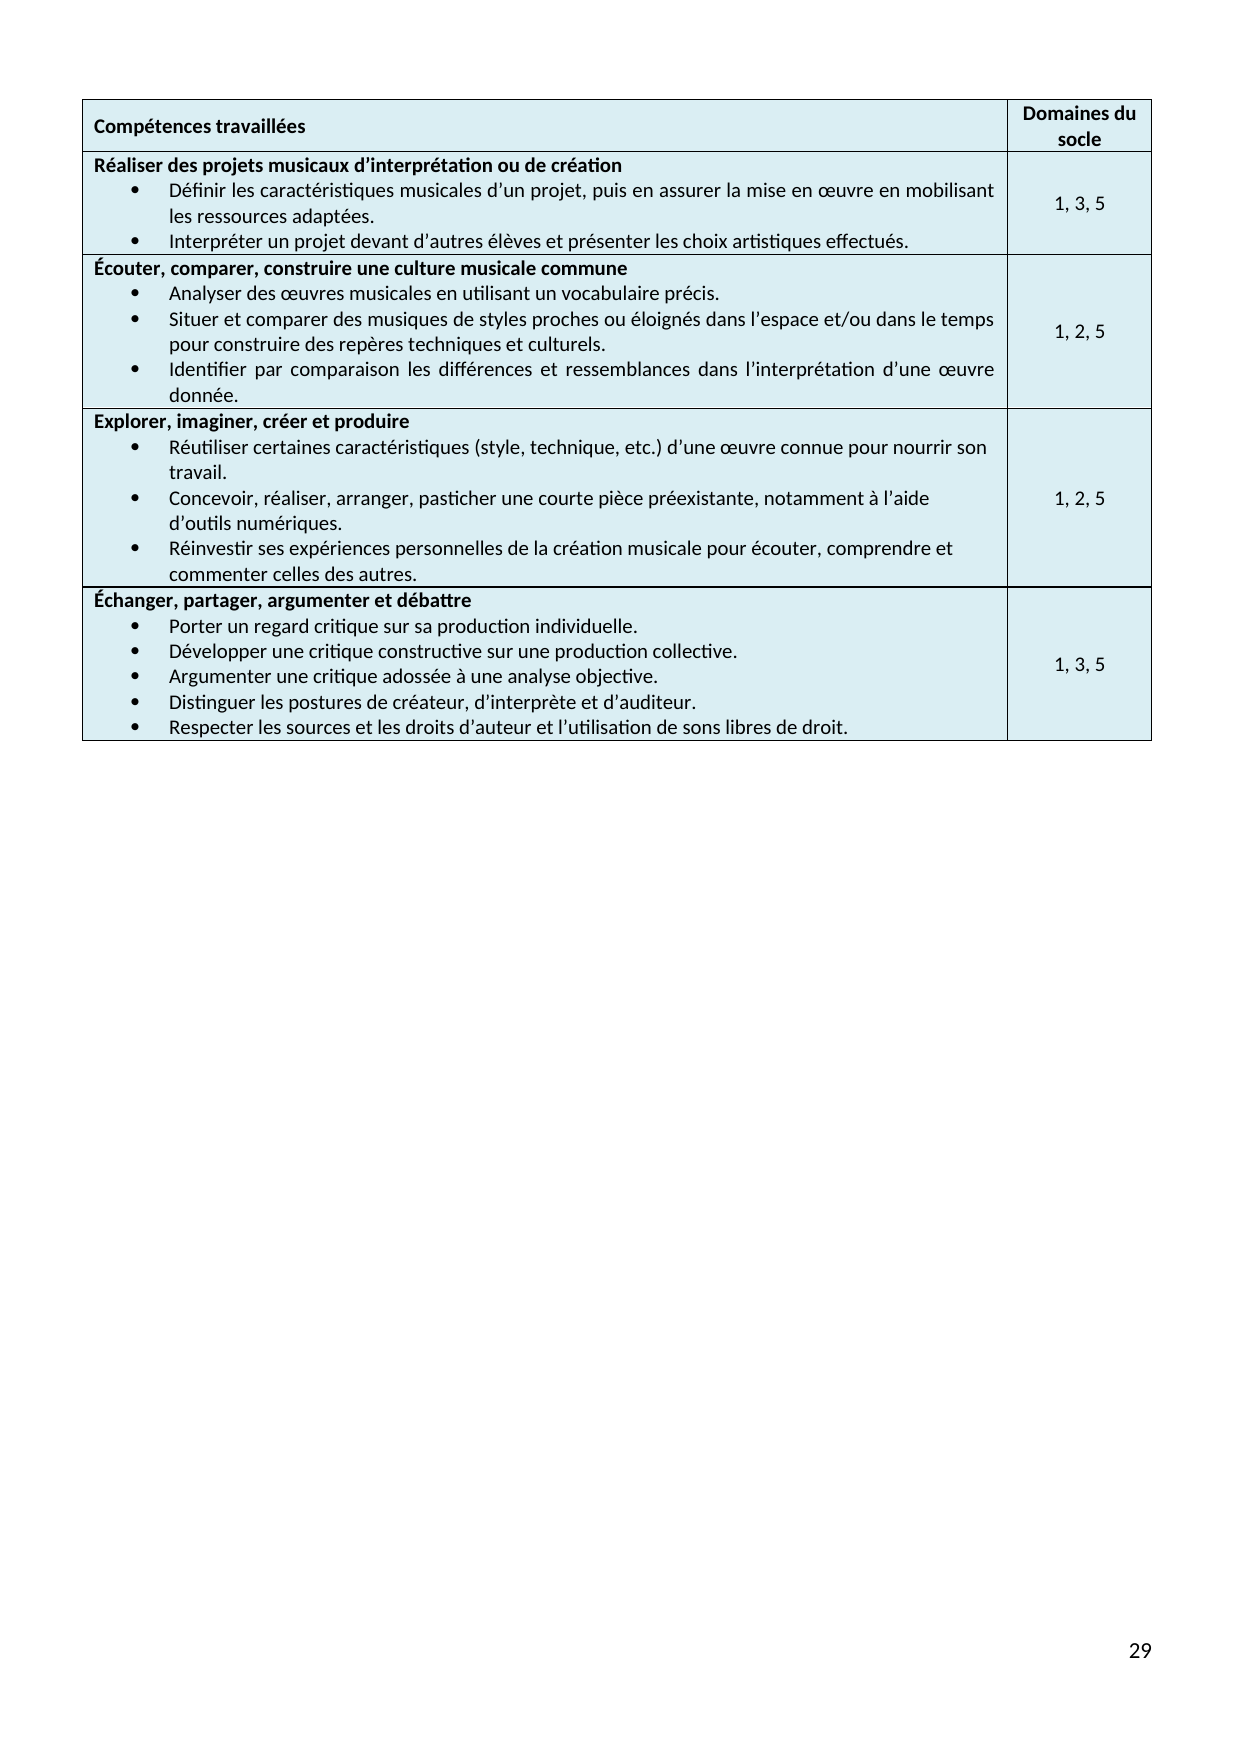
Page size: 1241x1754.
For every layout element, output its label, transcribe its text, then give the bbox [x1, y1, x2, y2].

table_cell Explorer, imaginer, créer et produire Réutiliser certaines caractéristiques (style, technique, etc.) d’une œuvre connue pour nourrir son travail. Concevoir, réaliser, arranger, pasticher une courte pièce préexistante, notamment à l’aide d’outils numériques. Réinvestir ses expériences personnelles de la création musicale pour écouter, comprendre et commenter celles des autres. [83, 409, 1007, 586]
table_cell Échanger, partager, argumenter et débattre Porter un regard critique sur sa production individuelle. Développer une critique constructive sur une production collective. Argumenter une critique adossée à une analyse objective. Distinguer les postures de créateur, d’interprète et d’auditeur. Respecter les sources et les droits d’auteur et l’utilisation de sons libres de droit. [83, 588, 1007, 740]
table_cell 1, 2, 5 [1008, 255, 1151, 407]
table_cell 1, 3, 5 [1008, 152, 1151, 254]
table_cell 1, 2, 5 [1008, 409, 1151, 586]
table_header Compétences travaillées [83, 100, 1007, 151]
table_cell 1, 3, 5 [1008, 588, 1151, 740]
table_cell Écouter, comparer, construire une culture musicale commune Analyser des œuvres musicales en utilisant un vocabulaire précis. Situer et comparer des musiques de styles proches ou éloignés dans l’espace et/ou dans le temps pour construire des repères techniques et culturels. Identifier par comparaison les différences et ressemblances dans l’interprétation d’une œuvre donnée. [83, 255, 1007, 407]
table_cell Réaliser des projets musicaux d’interprétation ou de création Définir les caractéristiques musicales d’un projet, puis en assurer la mise en œuvre en mobilisant les ressources adaptées. Interpréter un projet devant d’autres élèves et présenter les choix artistiques effectués. [83, 152, 1007, 254]
table_header Domaines du socle [1008, 100, 1151, 151]
